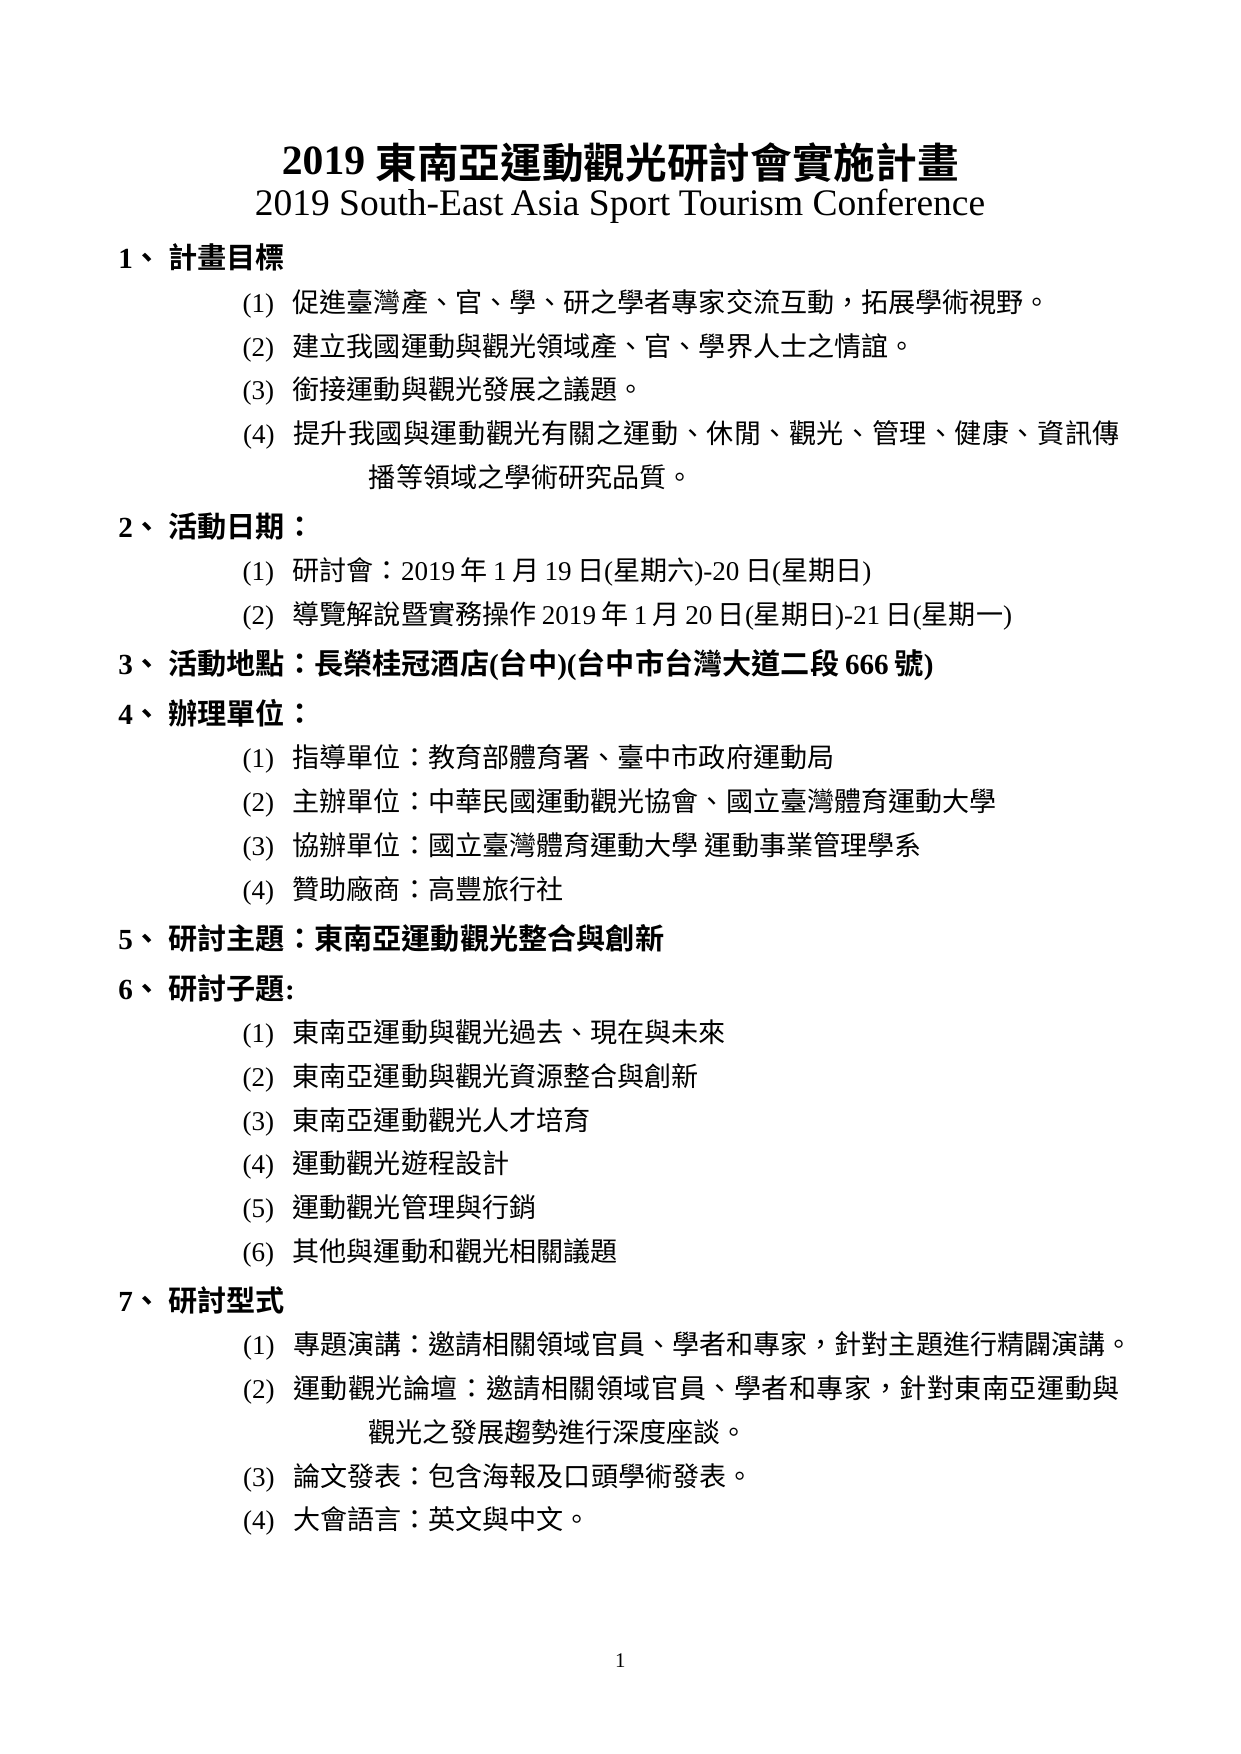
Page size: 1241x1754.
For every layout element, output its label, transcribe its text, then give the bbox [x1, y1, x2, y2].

list 銜接運動與觀光發展之議題。 [242, 365, 1122, 408]
list 研討子題: [118, 965, 1122, 1007]
list 辦理單位： [118, 691, 1122, 733]
list 專題演講：邀請相關領域官員、學者和專家，針對主題進行精闢演講。 [243, 1320, 1122, 1363]
list 東南亞運動與觀光資源整合與創新 [242, 1051, 1122, 1095]
list 主辦單位：中華民國運動觀光協會、國立臺灣體育運動大學 [242, 777, 1122, 820]
list 導覽解說暨實務操作2019年1月20日(星期日)-21日(星期一) [242, 589, 1122, 633]
list 大會語言：英文與中文。 [243, 1495, 1122, 1538]
list 論文發表：包含海報及口頭學術發表。 [243, 1451, 1122, 1495]
list 協辦單位：國立臺灣體育運動大學 運動事業管理學系 [242, 820, 1122, 864]
list 其他與運動和觀光相關議題 [242, 1226, 1122, 1270]
list 計畫目標 [118, 235, 1122, 277]
list 贊助廠商：高豐旅行社 [242, 864, 1122, 908]
list 研討型式 [118, 1277, 1122, 1320]
list 建立我國運動與觀光領域產、官、學界人士之情誼。 [242, 321, 1122, 365]
list 指導單位：教育部體育署、臺中市政府運動局 [242, 733, 1122, 777]
list 活動地點：長榮桂冠酒店(台中)(台中市台灣大道二段666號) [118, 641, 1122, 683]
subtitle 2019 東南亞運動觀光研討會實施計畫 [118, 118, 1122, 181]
list 東南亞運動觀光人才培育 [242, 1095, 1122, 1139]
list 運動觀光遊程設計 [242, 1139, 1122, 1182]
list 研討主題：東南亞運動觀光整合與創新 [118, 915, 1122, 958]
text 2019 South-East Asia Sport Tourism Conference [118, 181, 1122, 224]
list 運動觀光管理與行銷 [242, 1182, 1122, 1226]
list 東南亞運動與觀光過去、現在與未來 [242, 1007, 1122, 1051]
list 促進臺灣產、官、學、研之學者專家交流互動，拓展學術視野。 [242, 277, 1122, 321]
list 研討會：2019年1月19日(星期六)-20日(星期日) [242, 546, 1122, 589]
list 提升我國與運動觀光有關之運動、休閒、觀光、管理、健康、資訊傳播等領域之學術研究品質。 [243, 408, 1122, 496]
list 活動日期： [118, 503, 1122, 546]
list 運動觀光論壇：邀請相關領域官員、學者和專家，針對東南亞運動與觀光之發展趨勢進行深度座談。 [243, 1363, 1122, 1451]
